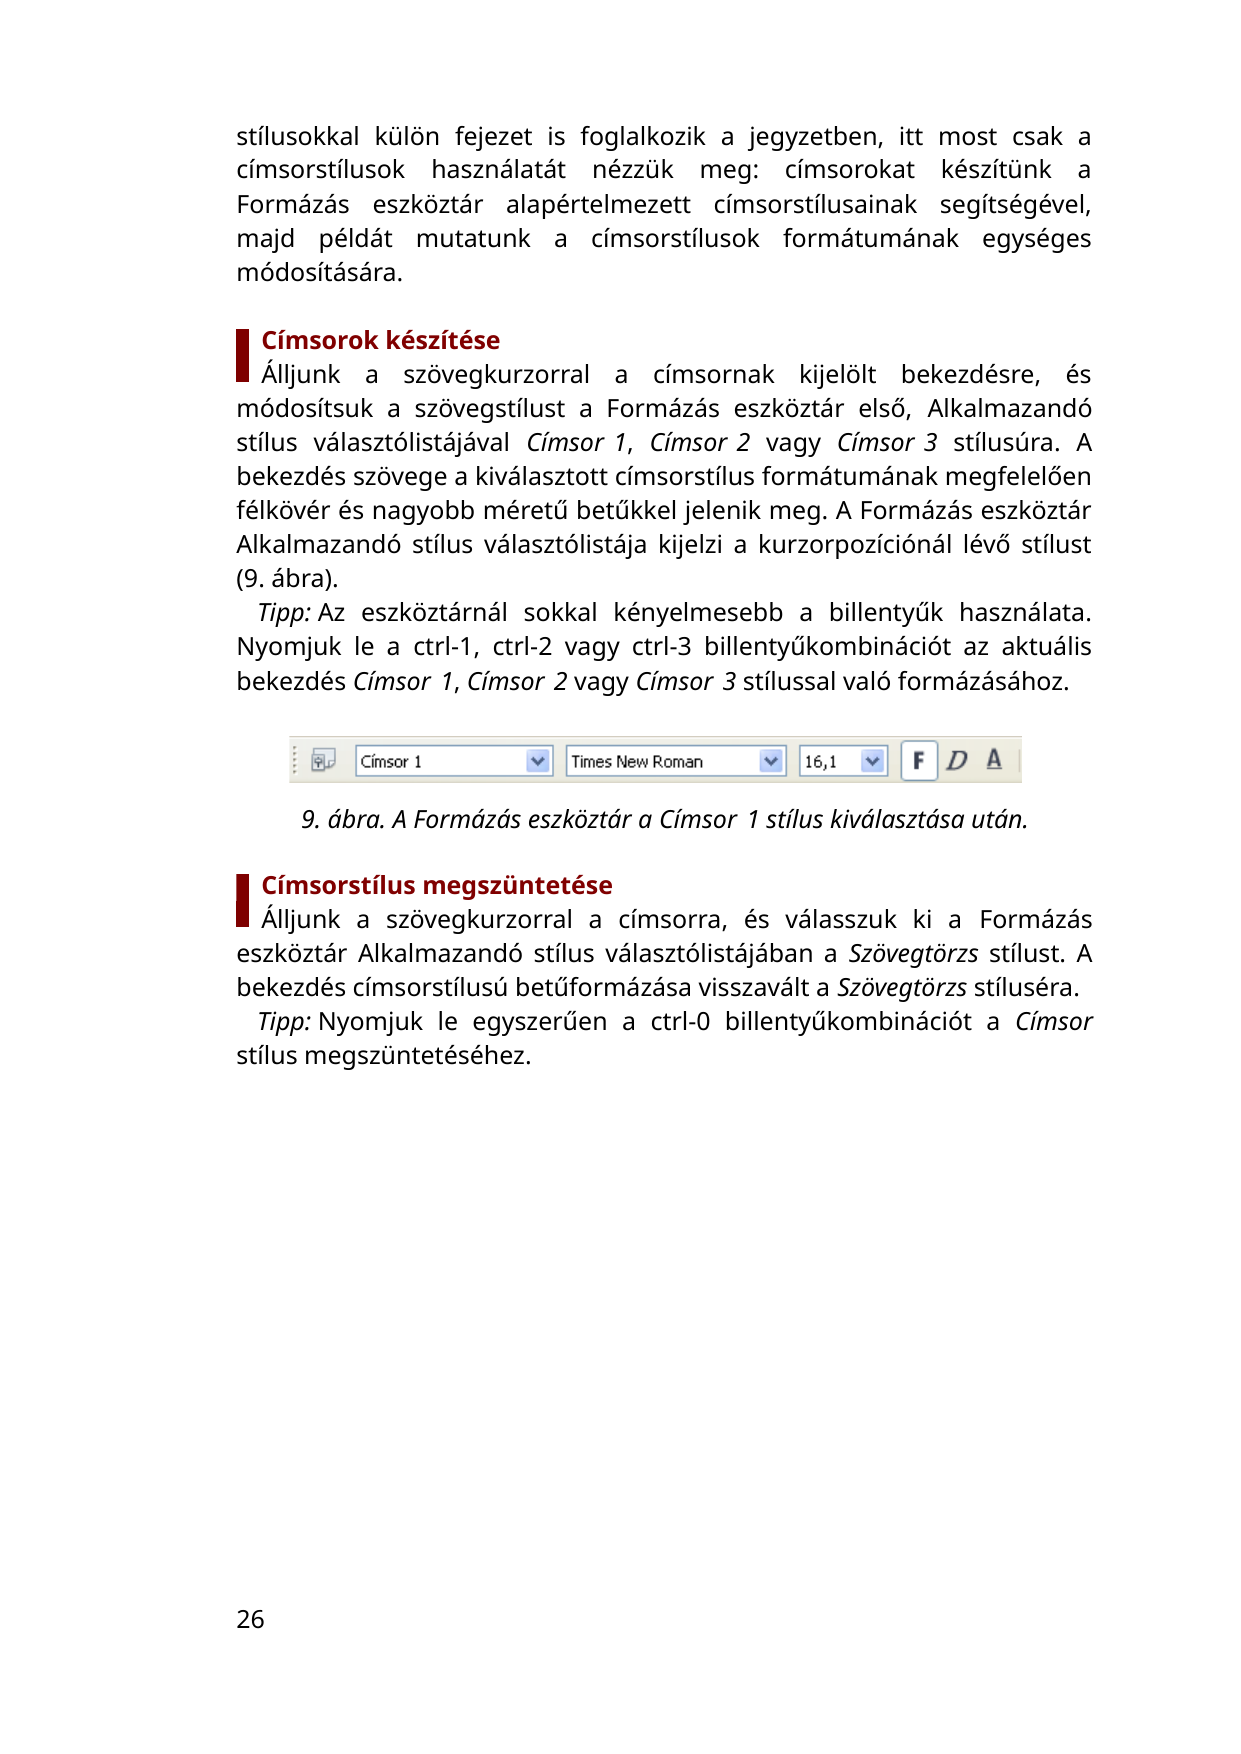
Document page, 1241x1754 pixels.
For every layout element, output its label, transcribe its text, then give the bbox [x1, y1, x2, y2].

text Álljunk a szövegkurzorral a címsornak kijelölt bekezdésre, és módosítsuk a szövegstílust a Formázás eszköztár első, Alkalmazandó stílus választólistájával Címsor 1, Címsor 2 vagy Címsor 3 stílusúra. A bekezdés szövege a kiválasztott címsorstílus formátumának megfelelően félkövér és nagyobb méretű betűkkel jelenik meg. A Formázás eszköztár Alkalmazandó stílus választólistája kijelzi a kurzorpozíciónál lévő stílust (9. ábra). [339, 527, 1093, 595]
text stílusokkal külön fejezet is foglalkozik a jegyzetben, itt most csak a címsorstílusok használatát nézzük meg: címsorokat készítünk a Formázás eszköztár alapértelmezett címsorstílusainak segítségével, majd példát mutatunk a címsorstílusok formátumának egységes módosítására. [236, 118, 1093, 288]
subtitle Címsorstílus megszüntetése [236, 722, 1093, 902]
text Álljunk a szövegkurzorral a címsorra, és válasszuk ki a Formázás eszköztár Alkalmazandó stílus választólistájában a Szövegtörzs stílust. A bekezdés címsorstílusú betűformázása visszavált a Szövegtörzs stíluséra. [837, 936, 979, 1004]
text [287, 735, 1043, 785]
list Az eszköztárnál sokkal kényelmesebb a billentyűk használata. Nyomjuk le a ctrl-1, ctrl-2 vagy ctrl-3 billentyűkombinációt az aktuális bekezdés Címsor 1, Címsor 2 vagy Címsor 3 stílussal való formázásához. [236, 595, 1093, 697]
subtitle Címsorok készítése [236, 313, 1093, 357]
list Nyomjuk le egyszerűen a ctrl-0 billentyűkombinációt a Címsor stílus megszüntetéséhez. [236, 1004, 1093, 1072]
text a 9. ábra. A Formázás eszköztár a Címsor 1 stílus kiválasztása után. [286, 786, 1043, 836]
